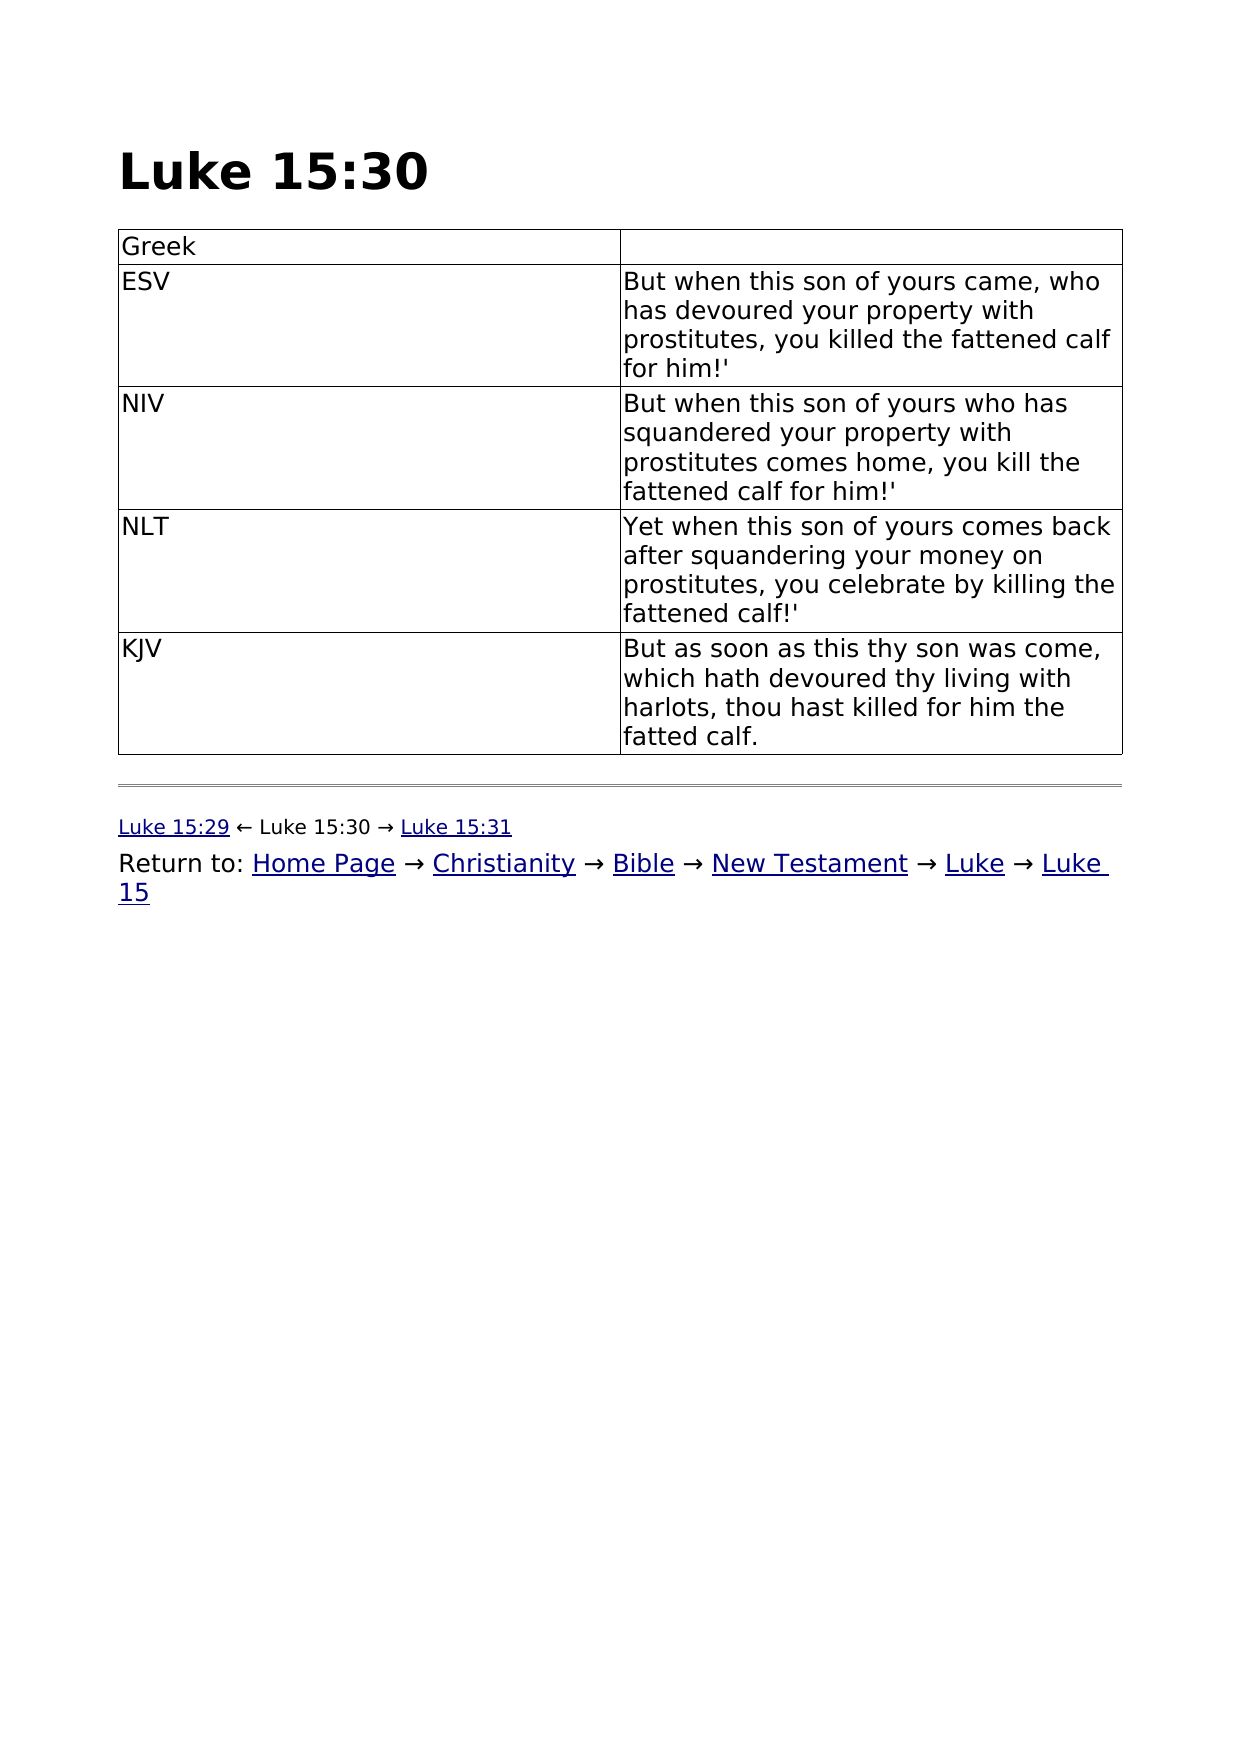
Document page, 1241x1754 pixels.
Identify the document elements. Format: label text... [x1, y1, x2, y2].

text Return to: Home Page → Christianity → Bible → New Testament → Luke → Luke 15 [118, 849, 1122, 908]
table_header Greek [119, 230, 620, 264]
table_cell NLT [119, 510, 620, 632]
table_cell But when this son of yours came, who has devoured your property with prostitutes, you killed the fattened calf for him!' [621, 265, 1122, 386]
table_cell NIV [119, 387, 620, 509]
table_cell Yet when this son of yours comes back after squandering your money on prostitutes, you celebrate by killing the fattened calf!' [621, 510, 1122, 632]
table_cell KJV [119, 633, 620, 754]
subtitle Luke 15:30 [118, 143, 1122, 201]
table_cell But as soon as this thy son was come, which hath devoured thy living with harlots, thou hast killed for him the fatted calf. [621, 633, 1122, 754]
text Luke 15:29 ← Luke 15:30 → Luke 15:31 [118, 815, 1122, 849]
table_cell ESV [119, 265, 620, 386]
table_cell But when this son of yours who has squandered your property with prostitutes comes home, you kill the fattened calf for him!' [621, 387, 1122, 509]
table_header [621, 230, 1122, 264]
